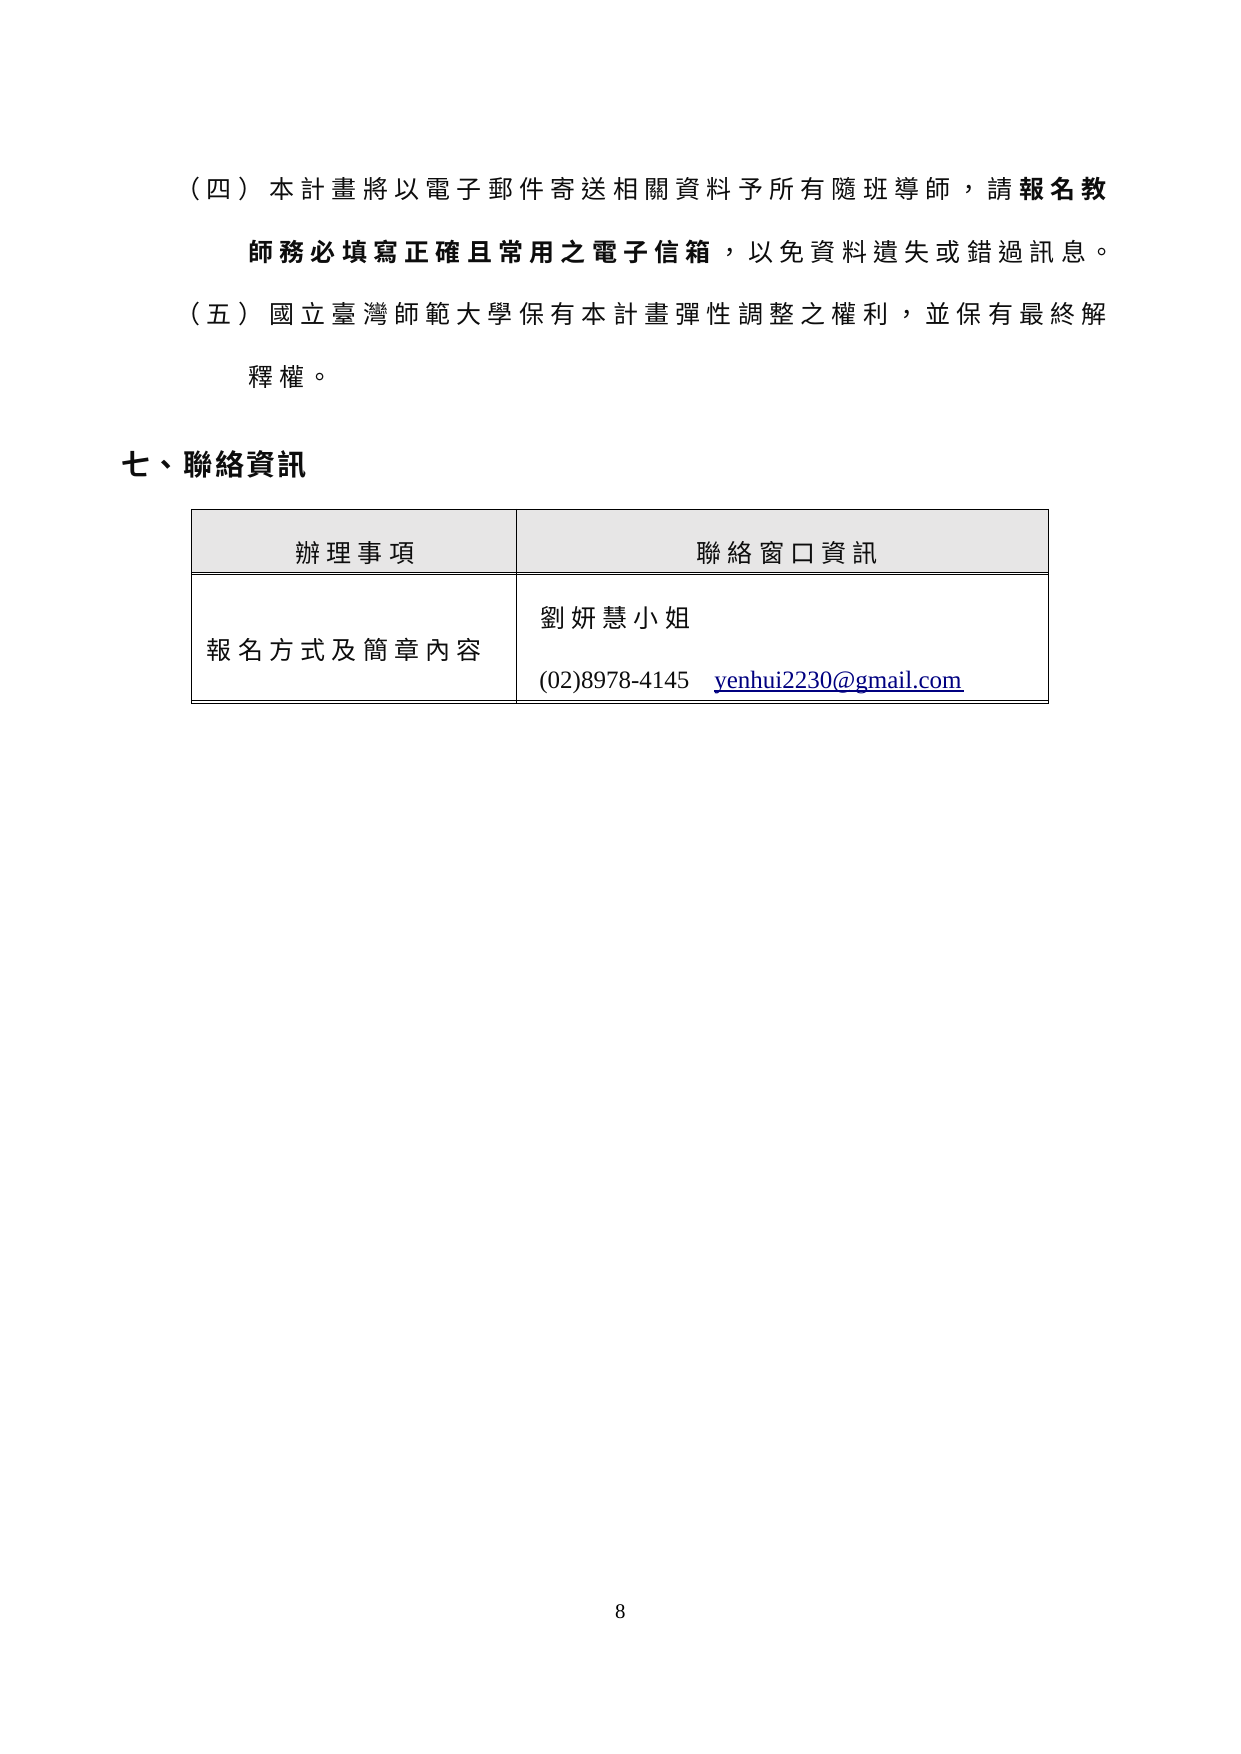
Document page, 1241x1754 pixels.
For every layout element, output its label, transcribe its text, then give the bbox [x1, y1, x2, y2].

text （五）國立臺灣師範大學保有本計畫彈性調整之權利，並保有最終解釋權。 [170, 271, 1120, 396]
table_header 辦理事項 [192, 510, 516, 572]
table_header 聯絡窗口資訊 [517, 510, 1048, 572]
text （四）本計畫將以電子郵件寄送相關資料予所有隨班導師，請報名教師務必填寫正確且常用之電子信箱，以免資料遺失或錯過訊息。 [170, 146, 1120, 271]
text 七、聯絡資訊 [120, 421, 1120, 484]
table_cell 報名方式及簡章內容 [192, 575, 516, 700]
table_cell 劉妍慧小姐 (02)8978-4145 yenhui2230@gmail.com [517, 575, 1048, 700]
